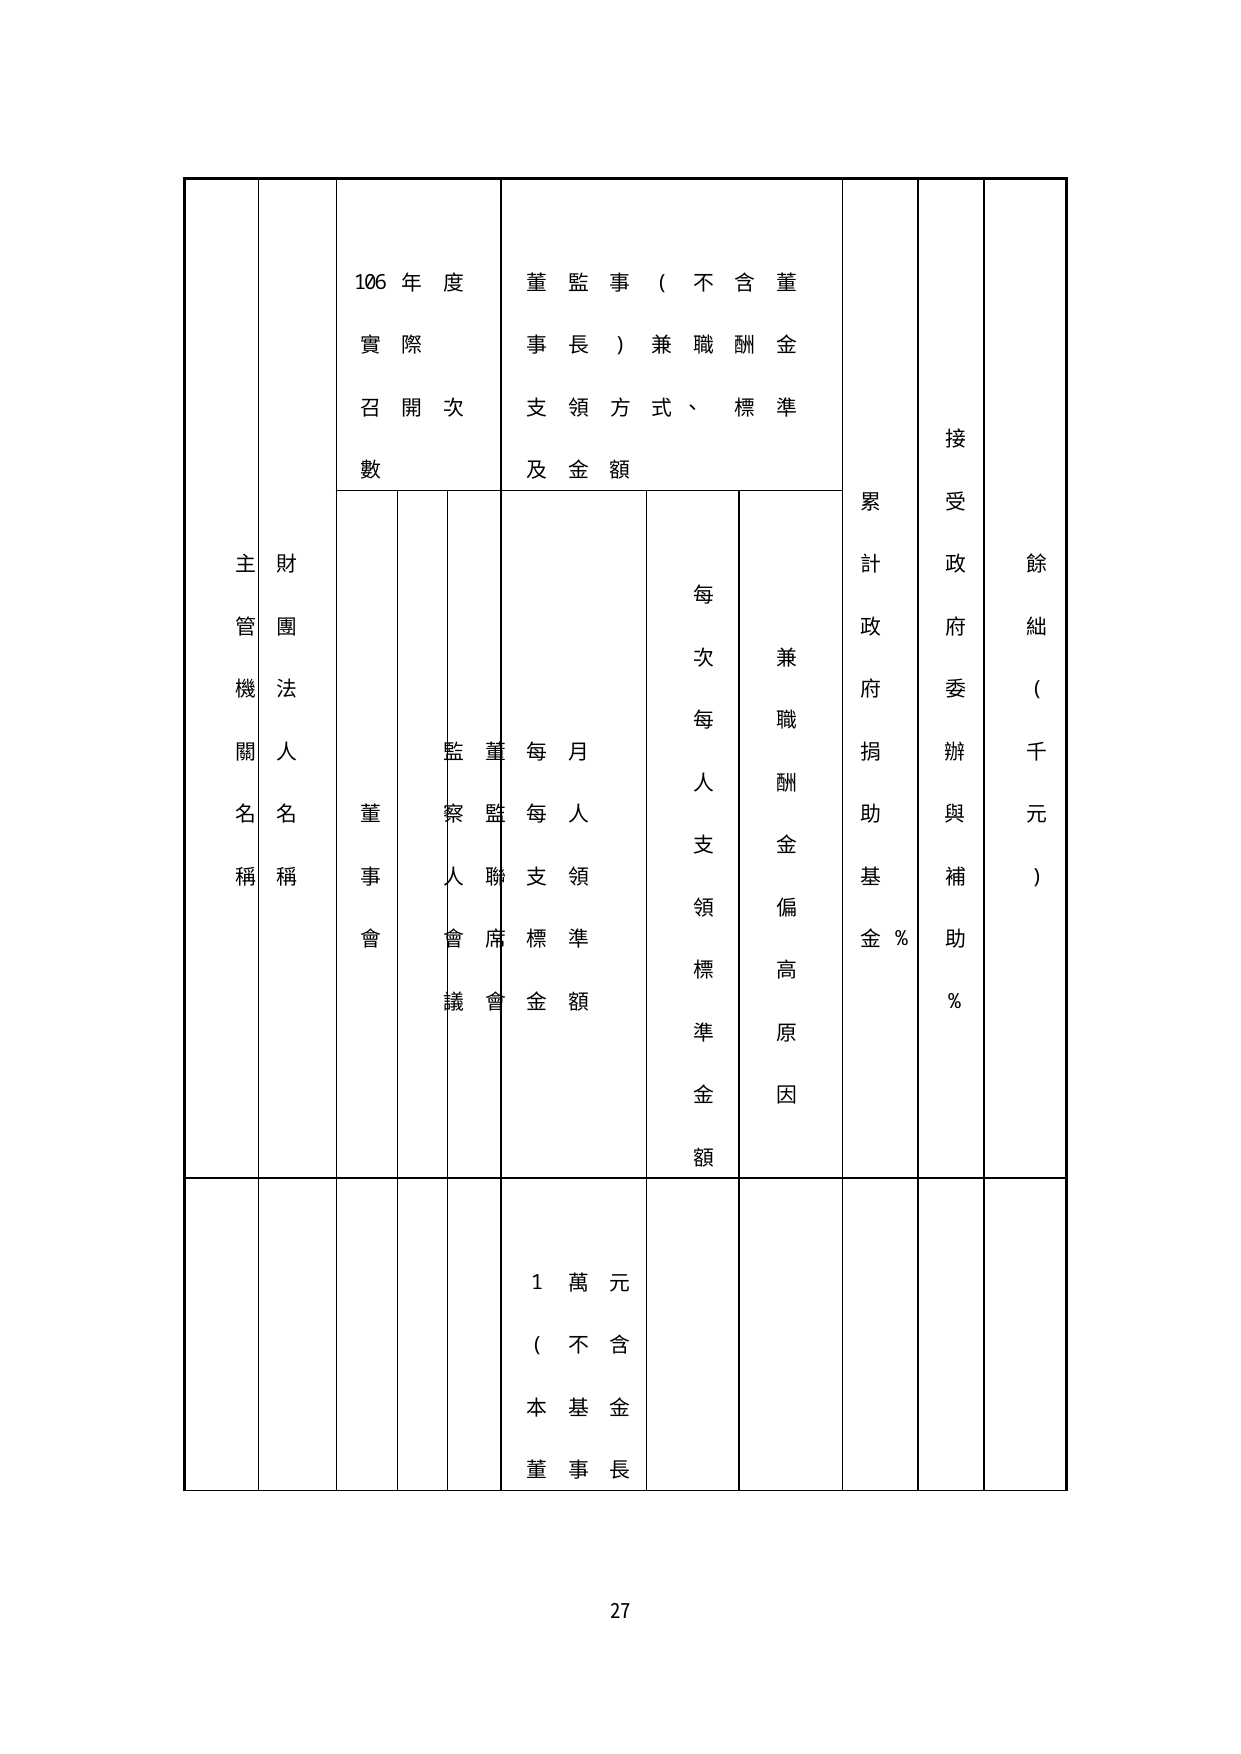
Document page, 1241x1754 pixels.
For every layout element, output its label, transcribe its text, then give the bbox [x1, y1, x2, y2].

table_cell [398, 1179, 447, 1490]
table_cell [259, 1179, 336, 1490]
table_header 財團法人名稱 [259, 180, 336, 1177]
table_header 接受政府委辦與補助% [919, 180, 983, 1177]
table_cell 監察人會議 [398, 491, 447, 1177]
table_cell [186, 1179, 258, 1490]
table_cell 兼職酬金偏高原因 [740, 491, 842, 1177]
table_cell [740, 1179, 842, 1490]
table_cell [919, 1179, 983, 1490]
table_cell [985, 1179, 1065, 1490]
table_cell [647, 1179, 738, 1490]
table_header 主管機關名稱 [186, 180, 258, 1177]
table_cell [448, 1179, 500, 1490]
table_cell 董監聯席會 [448, 491, 500, 1177]
table_cell [337, 1179, 397, 1490]
table_header 累計政府捐助基金% [843, 180, 917, 1177]
table_cell 1萬元(不含本基金董事長 [502, 1179, 646, 1490]
table_cell [843, 1179, 917, 1490]
table_cell 每月每人支領標準金額 [502, 491, 646, 1177]
table_cell 每次每人支領標準金額 [647, 491, 738, 1177]
table_header 董監事(不含董事長)兼職酬金支領方式、標準及金額 [502, 180, 842, 490]
table_cell 董事會 [337, 491, 397, 1177]
table_header 106年度實際 召開次數 [337, 180, 500, 490]
table_header 餘絀(千元) [985, 180, 1065, 1177]
